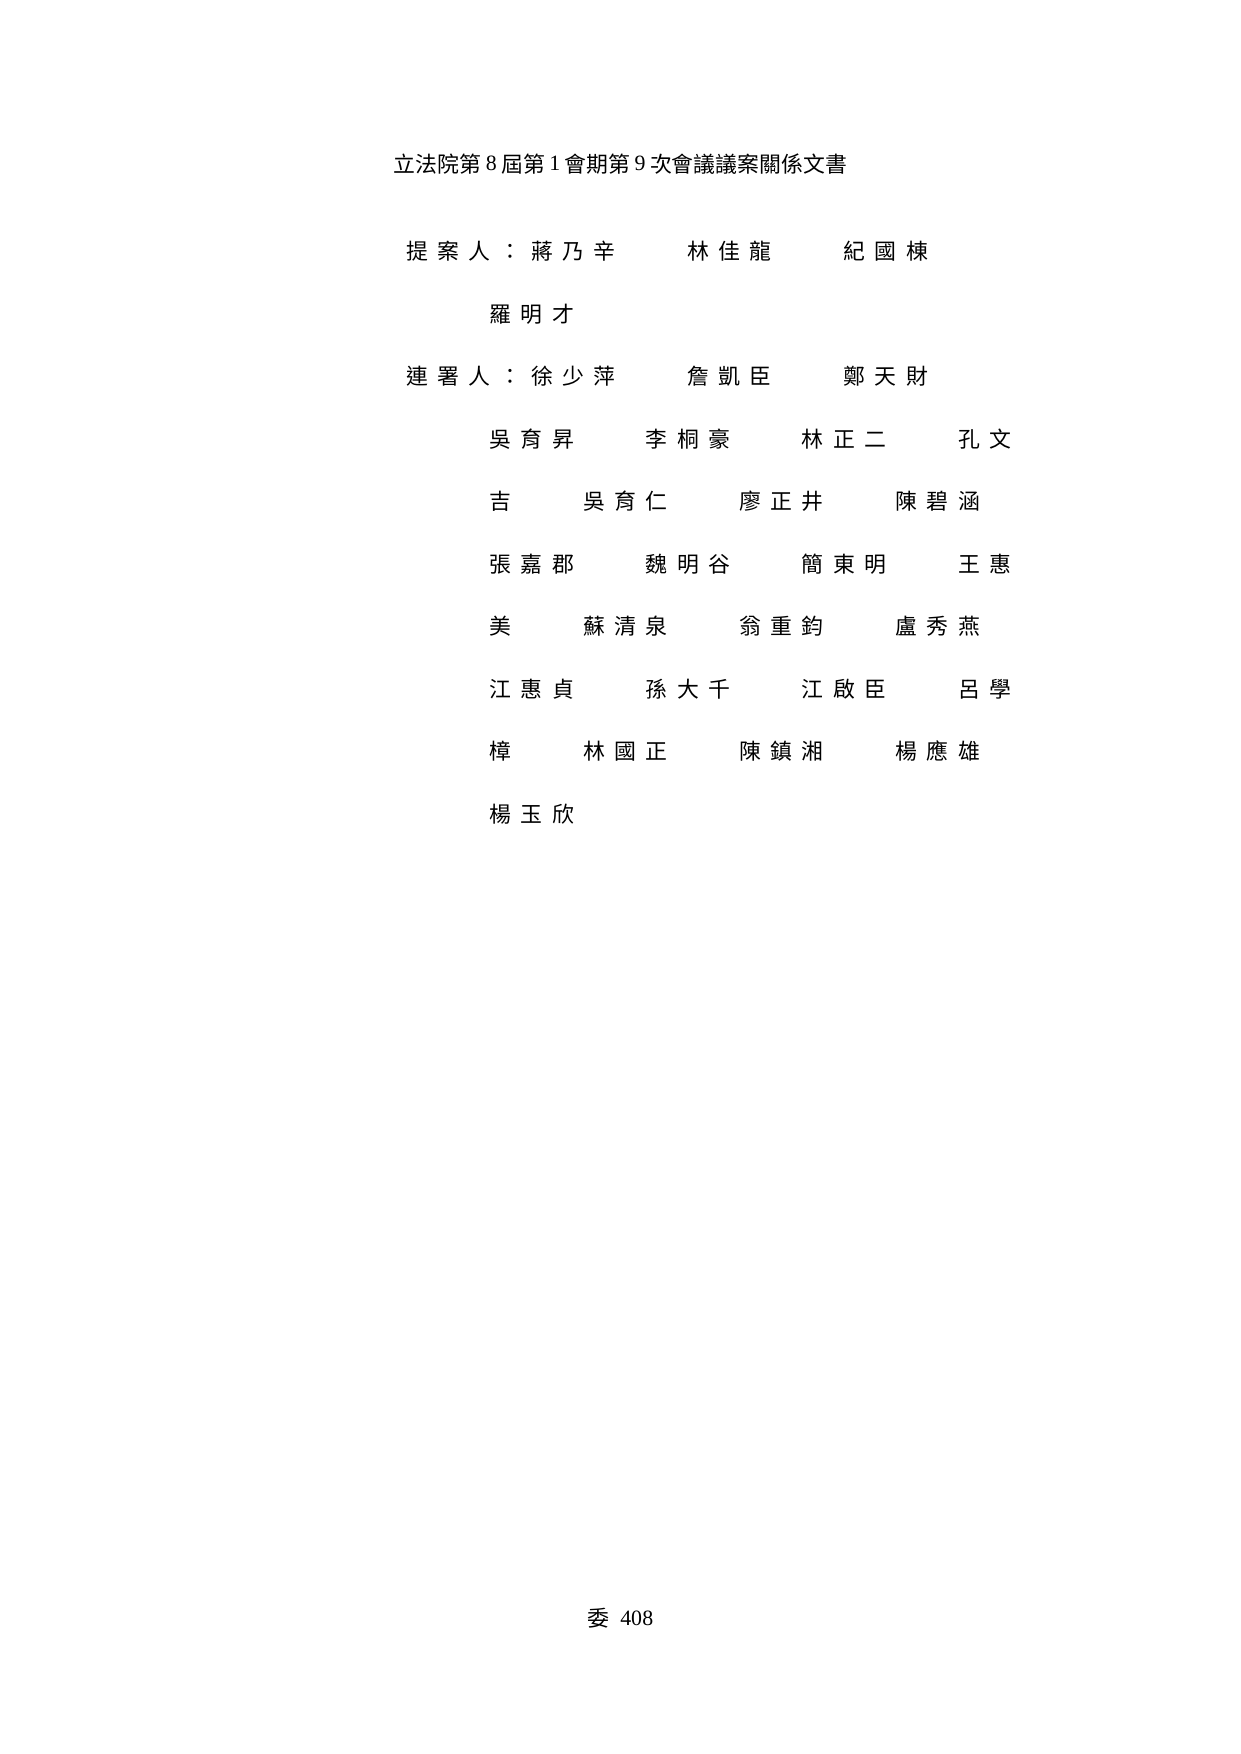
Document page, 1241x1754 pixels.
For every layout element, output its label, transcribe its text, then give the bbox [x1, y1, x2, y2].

text 提案人：蔣乃辛 林佳龍 紀國棟 羅明才 [393, 219, 1023, 344]
text 連署人：徐少萍 詹凱臣 鄭天財 吳育昇 李桐豪 林正二 孔文吉 吳育仁 廖正井 陳碧涵 張嘉郡 魏明谷 簡東明 王惠美 蘇清泉 翁重鈞 盧秀燕 江惠貞 孫大千 江啟臣 呂學樟 林國正 陳鎮湘 楊應雄 楊玉欣 [393, 344, 1023, 844]
